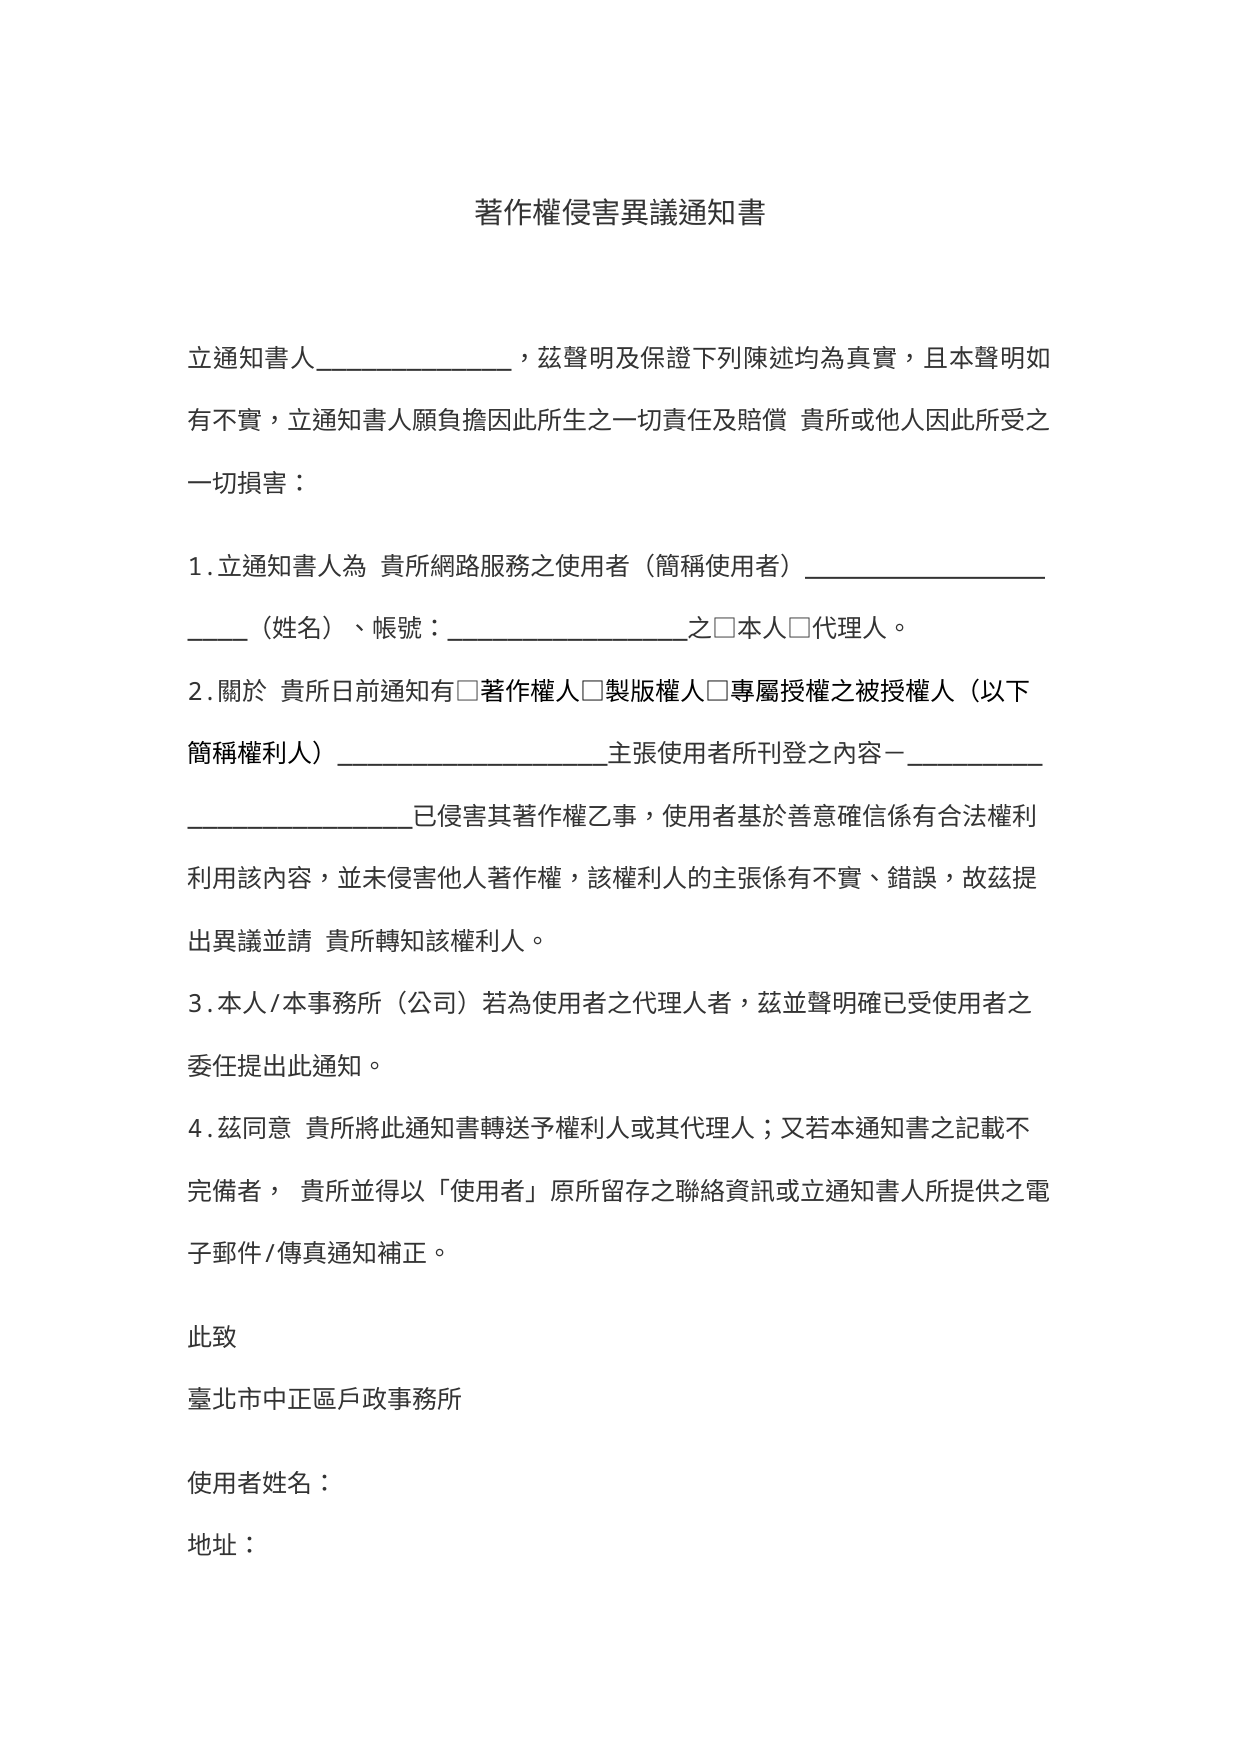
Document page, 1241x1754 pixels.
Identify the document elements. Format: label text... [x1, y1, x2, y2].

text 使用者姓名： 地址： [187, 1439, 1053, 1564]
text 此致 臺北市中正區戶政事務所 [187, 1294, 1053, 1419]
text 立通知書人_____________，茲聲明及保證下列陳述均為真實，且本聲明如有不實，立通知書人願負擔因此所生之一切責任及賠償 貴所或他人因此所受之一切損害： [187, 252, 1053, 502]
text 著作權侵害異議通知書 [187, 169, 1053, 231]
text 1.立通知書人為 貴所網路服務之使用者（簡稱使用者）____________________（姓名）、帳號：________________之□本人□代理人。 2.關於 貴所日前通知有□著作權人□製版權人□專屬授權之被授權人（以下簡稱權利人）__________________主張使用者所刊登之內容－________________________已侵害其著作權乙事，使用者基於善意確信係有合法權利利用該內容，並未侵害他人著作權，該權利人的主張係有不實、錯誤，故茲提出異議並請 貴所轉知該權利人。 3.本人/本事務所（公司）若為使用者之代理人者，茲並聲明確已受使用者之委任提出此通知。 4.茲同意 貴所將此通知書轉送予權利人或其代理人；又若本通知書之記載不完備者， 貴所並得以「使用者」原所留存之聯絡資訊或立通知書人所提供之電子郵件/傳真通知補正。 [187, 523, 1053, 1273]
